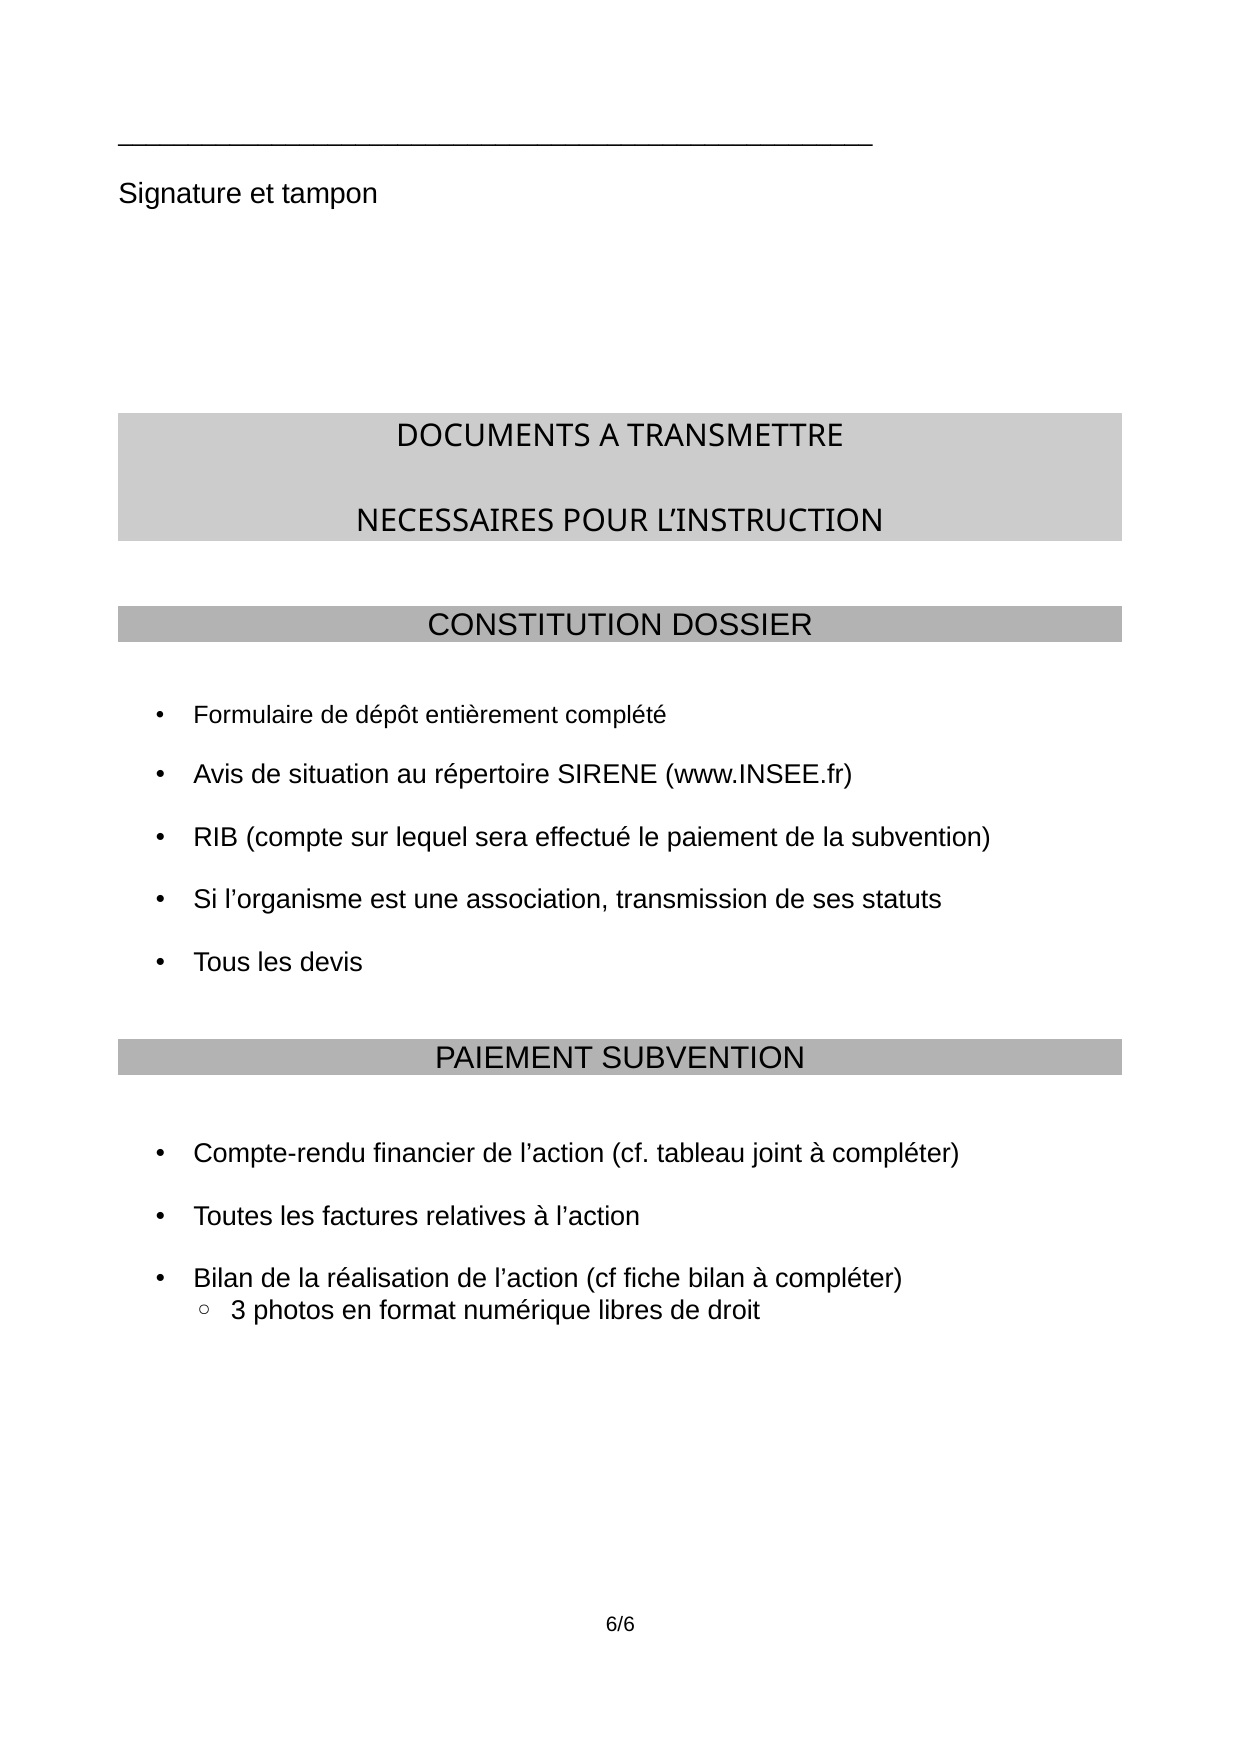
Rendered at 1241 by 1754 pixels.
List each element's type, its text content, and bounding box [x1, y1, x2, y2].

list Formulaire de dépôt entièrement complété [156, 700, 1122, 729]
text PAIEMENT SUBVENTION [118, 1039, 1122, 1075]
text ______________________________________________________ [118, 118, 1122, 147]
list 3 photos en format numérique libres de droit [193, 1294, 1122, 1325]
list Compte-rendu financier de l’action (cf. tableau joint à compléter) [156, 1137, 1122, 1169]
text Signature et tampon [118, 176, 1122, 210]
list Si l’organisme est une association, transmission de ses statuts [156, 883, 1122, 914]
list Tous les devis [156, 946, 1122, 977]
list RIB (compte sur lequel sera effectué le paiement de la subvention) [156, 821, 1122, 852]
list Bilan de la réalisation de l’action (cf fiche bilan à compléter) [156, 1262, 1122, 1294]
text NECESSAIRES POUR L’INSTRUCTION [118, 498, 1122, 541]
text DOCUMENTS A TRANSMETTRE [118, 413, 1122, 456]
list Toutes les factures relatives à l’action [156, 1200, 1122, 1231]
list Avis de situation au répertoire SIRENE (www.INSEE.fr) [156, 758, 1122, 789]
text CONSTITUTION DOSSIER [118, 606, 1122, 642]
